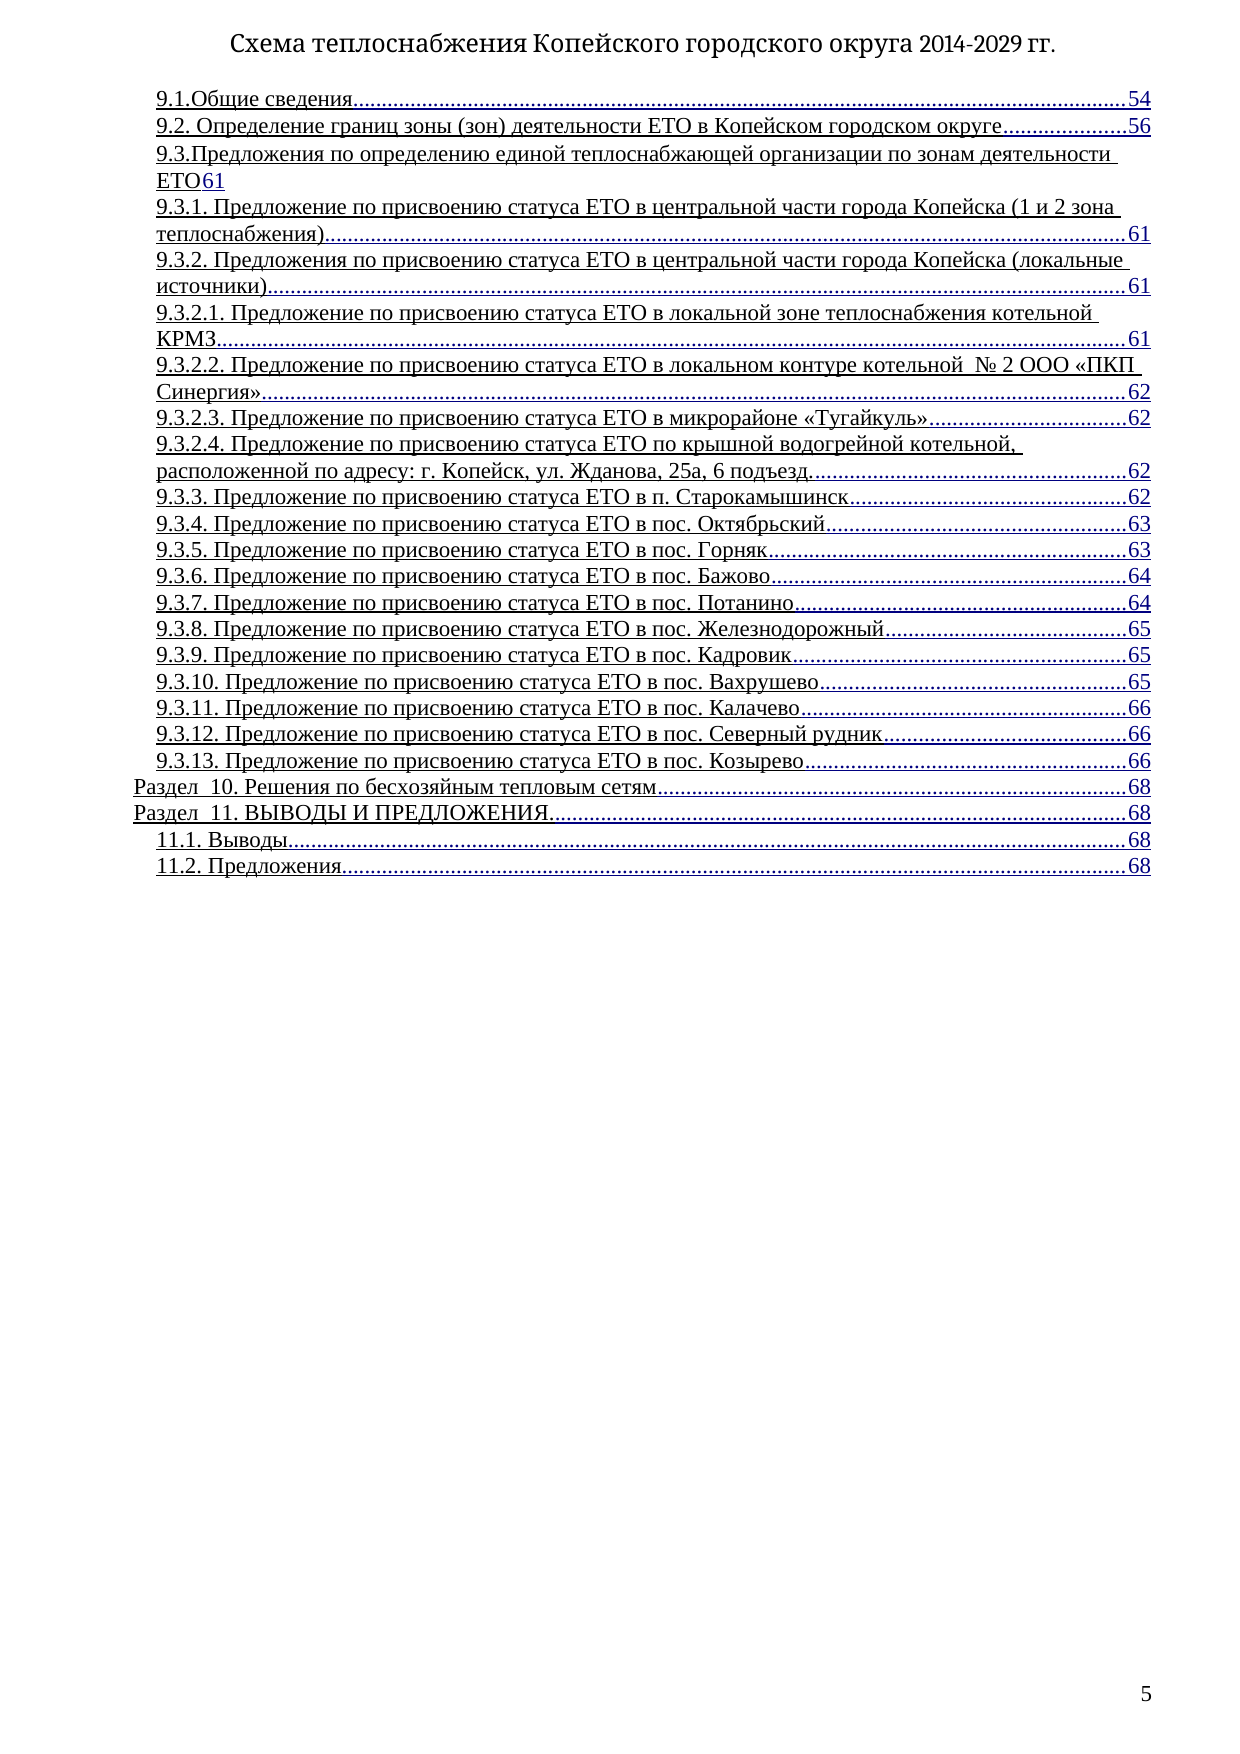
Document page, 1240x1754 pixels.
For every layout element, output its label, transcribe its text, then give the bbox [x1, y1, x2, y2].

text 9.2. Определение границ зоны (зон) деятельности ЕТО в Копейском городском округе 56 [156, 113, 1152, 139]
text 9.3.13. Предложение по присвоению статуса ЕТО в пос. Козырево 66 [156, 747, 1152, 773]
text 9.3.8. Предложение по присвоению статуса ЕТО в пос. Железнодорожный 65 [156, 615, 1152, 641]
text Раздел 10. Решения по бесхозяйным тепловым сетям 68 [133, 773, 1152, 799]
text 9.3.10. Предложение по присвоению статуса ЕТО в пос. Вахрушево 65 [156, 668, 1152, 694]
text 9.3.2.4. Предложение по присвоению статуса ЕТО по крышной водогрейной котельной, расположенной по адресу: г. Копейск, ул. Жданова, 25а, 6 подъезд. 62 [156, 431, 1152, 483]
text 9.3.4. Предложение по присвоению статуса ЕТО в пос. Октябрьский 63 [156, 509, 1152, 536]
text 9.3.2.3. Предложение по присвоению статуса ЕТО в микрорайоне «Тугайкуль» 62 [156, 404, 1152, 431]
text 11.1. Выводы 68 [156, 826, 1152, 852]
text 9.3.6. Предложение по присвоению статуса ЕТО в пос. Бажово 64 [156, 562, 1152, 589]
text 9.3.11. Предложение по присвоению статуса ЕТО в пос. Калачево 66 [156, 694, 1152, 720]
text 9.3. Предложения по определению единой теплоснабжающей организации по зонам деятельности ЕТО 61 [156, 139, 1152, 193]
text 9.3.3. Предложение по присвоению статуса ЕТО в п. Старокамышинск 62 [156, 483, 1152, 509]
text 9.1. Общие сведения 54 [156, 84, 1152, 113]
text Раздел 11. ВЫВОДЫ И ПРЕДЛОЖЕНИЯ. 68 [133, 799, 1152, 826]
text 11.2. Предложения 68 [156, 852, 1152, 878]
text 9.3.2.1. Предложение по присвоению статуса ЕТО в локальной зоне теплоснабжения котельной КРМЗ 61 [156, 299, 1152, 351]
text 9.3.7. Предложение по присвоению статуса ЕТО в пос. Потанино 64 [156, 589, 1152, 615]
text 9.3.2. Предложения по присвоению статуса ЕТО в центральной части города Копейска (локальные источники) 61 [156, 246, 1152, 299]
text 9.3.12. Предложение по присвоению статуса ЕТО в пос. Северный рудник 66 [156, 720, 1152, 747]
text 9.3.5. Предложение по присвоению статуса ЕТО в пос. Горняк 63 [156, 536, 1152, 562]
text 9.3.1. Предложение по присвоению статуса ЕТО в центральной части города Копейска (1 и 2 зона теплоснабжения) 61 [156, 193, 1152, 246]
text 9.3.2.2. Предложение по присвоению статуса ЕТО в локальном контуре котельной № 2 ООО «ПКП Синергия» 62 [156, 351, 1152, 404]
text 9.3.9. Предложение по присвоению статуса ЕТО в пос. Кадровик 65 [156, 641, 1152, 668]
